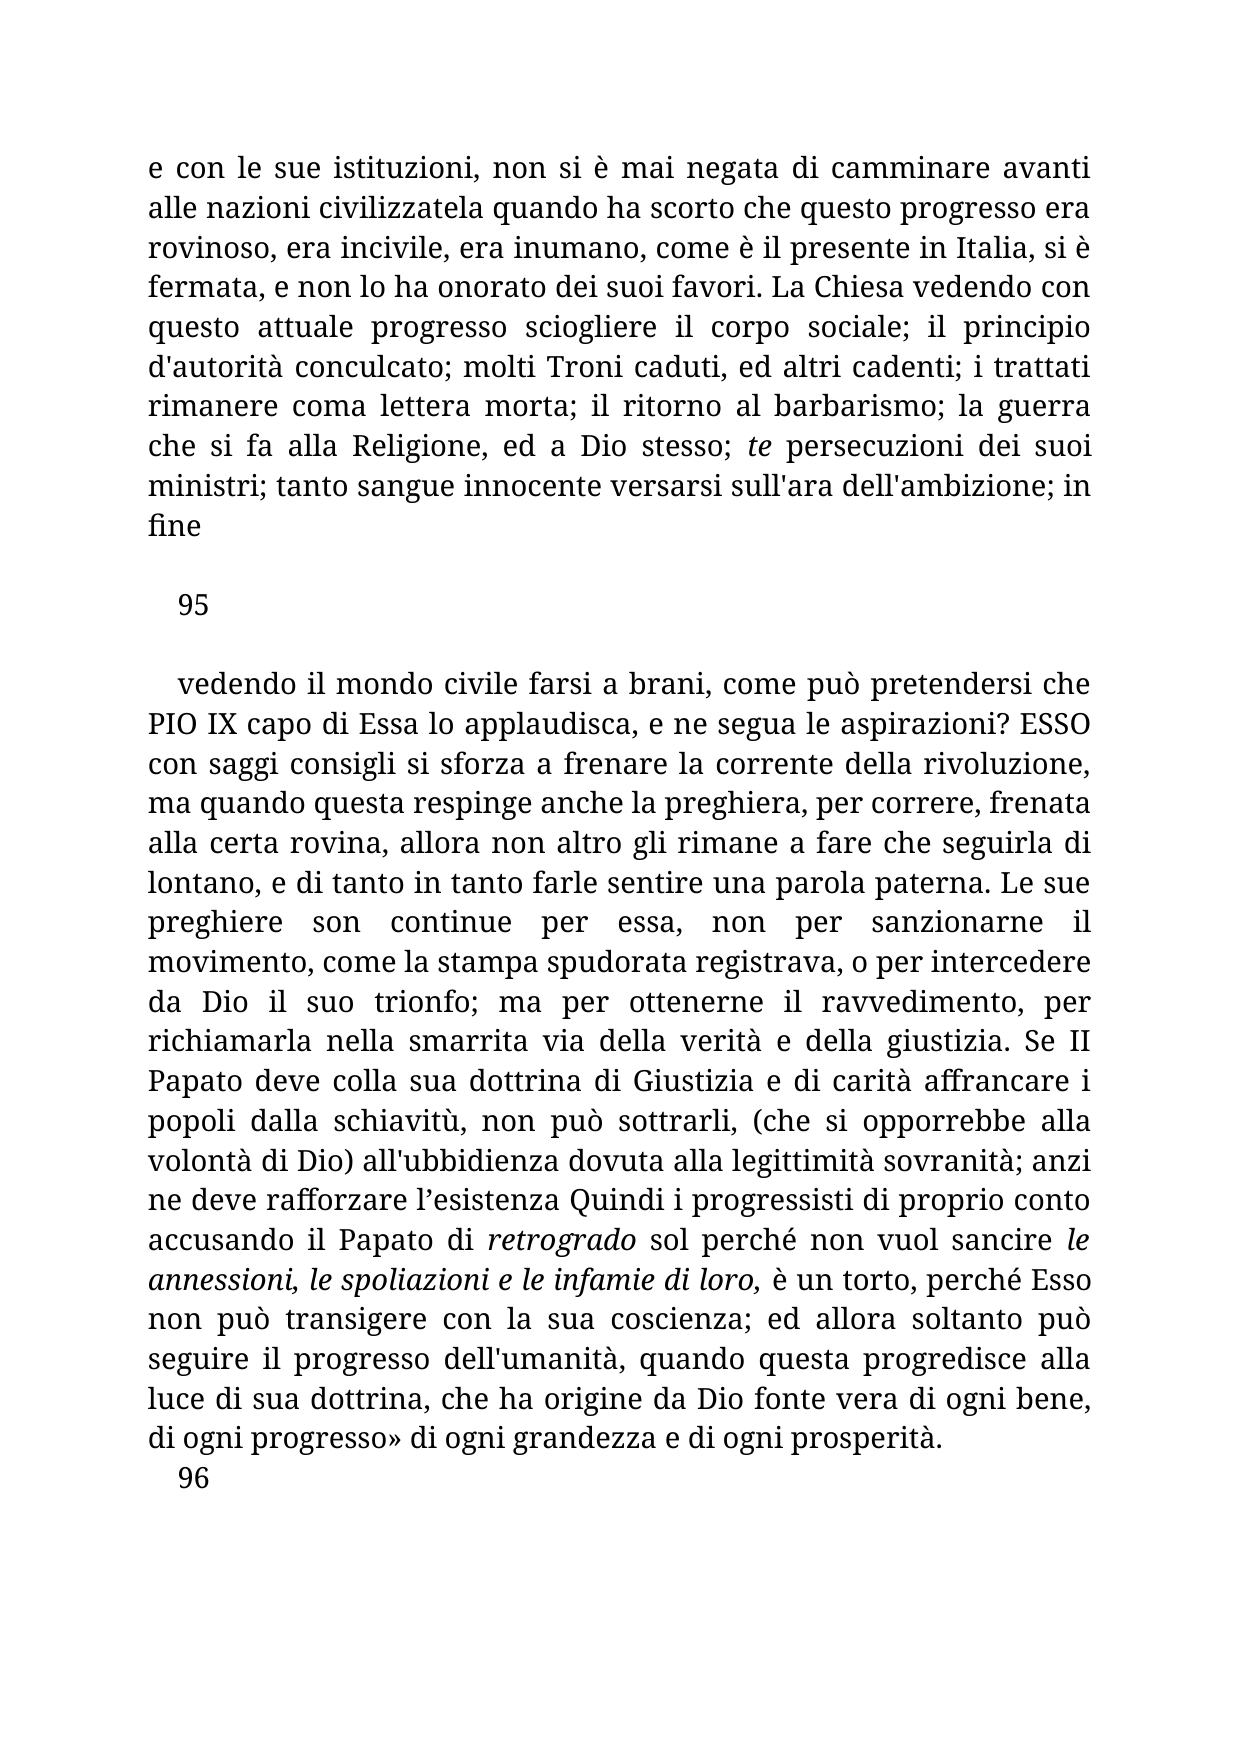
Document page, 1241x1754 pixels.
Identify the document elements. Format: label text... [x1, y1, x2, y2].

text 95 [148, 584, 1092, 624]
text 96 [148, 1457, 1092, 1497]
text e con le sue istituzioni, non si è mai negata di camminare avanti alle nazioni civilizzatela quando ha scorto che questo progresso era rovinoso, era incivile, era inumano, come è il presente in Italia, si è fermata, e non lo ha onorato dei suoi favori. La Chiesa vedendo con questo attuale progresso sciogliere il corpo sociale; il principio d'autorità conculcato; molti Troni caduti, ed altri cadenti; i trattati rimanere coma lettera morta; il ritorno al barbarismo; la guerra che si fa alla Religione, ed a Dio stesso; te persecuzioni dei suoi ministri; tanto sangue innocente versarsi sull'ara dell'ambizione; in fine [148, 148, 1092, 544]
text vedendo il mondo civile farsi a brani, come può pretendersi che PIO IX capo di Essa lo applaudisca, e ne segua le aspirazioni? ESSO con saggi consigli si sforza a frenare la corrente della rivoluzione, ma quando questa respinge anche la preghiera, per correre, frenata alla certa rovina, allora non altro gli rimane a fare che seguirla di lontano, e di tanto in tanto farle sentire una parola paterna. Le sue preghiere son continue per essa, non per sanzionarne il movimento, come la stampa spudorata registrava, o per intercedere da Dio il suo trionfo; ma per ottenerne il ravvedimento, per richiamarla nella smarrita via della verità e della giustizia. Se II Papato deve colla sua dottrina di Giustizia e di carità affrancare i popoli dalla schiavitù, non può sottrarli, (che si opporrebbe alla volontà di Dio) all'ubbidienza dovuta alla legittimità sovranità; anzi ne deve rafforzare l’esistenza Quindi i progressisti di proprio conto accusando il Papato di retrogrado sol perché non vuol sancire le annessioni, le spoliazioni e le infamie di loro, è un torto, perché Esso non può transigere con la sua coscienza; ed allora soltanto può seguire il progresso dell'umanità, quando questa progredisce alla luce di sua dottrina, che ha origine da Dio fonte vera di ogni bene, di ogni progresso» di ogni grandezza e di ogni prosperità. [148, 663, 1092, 1457]
